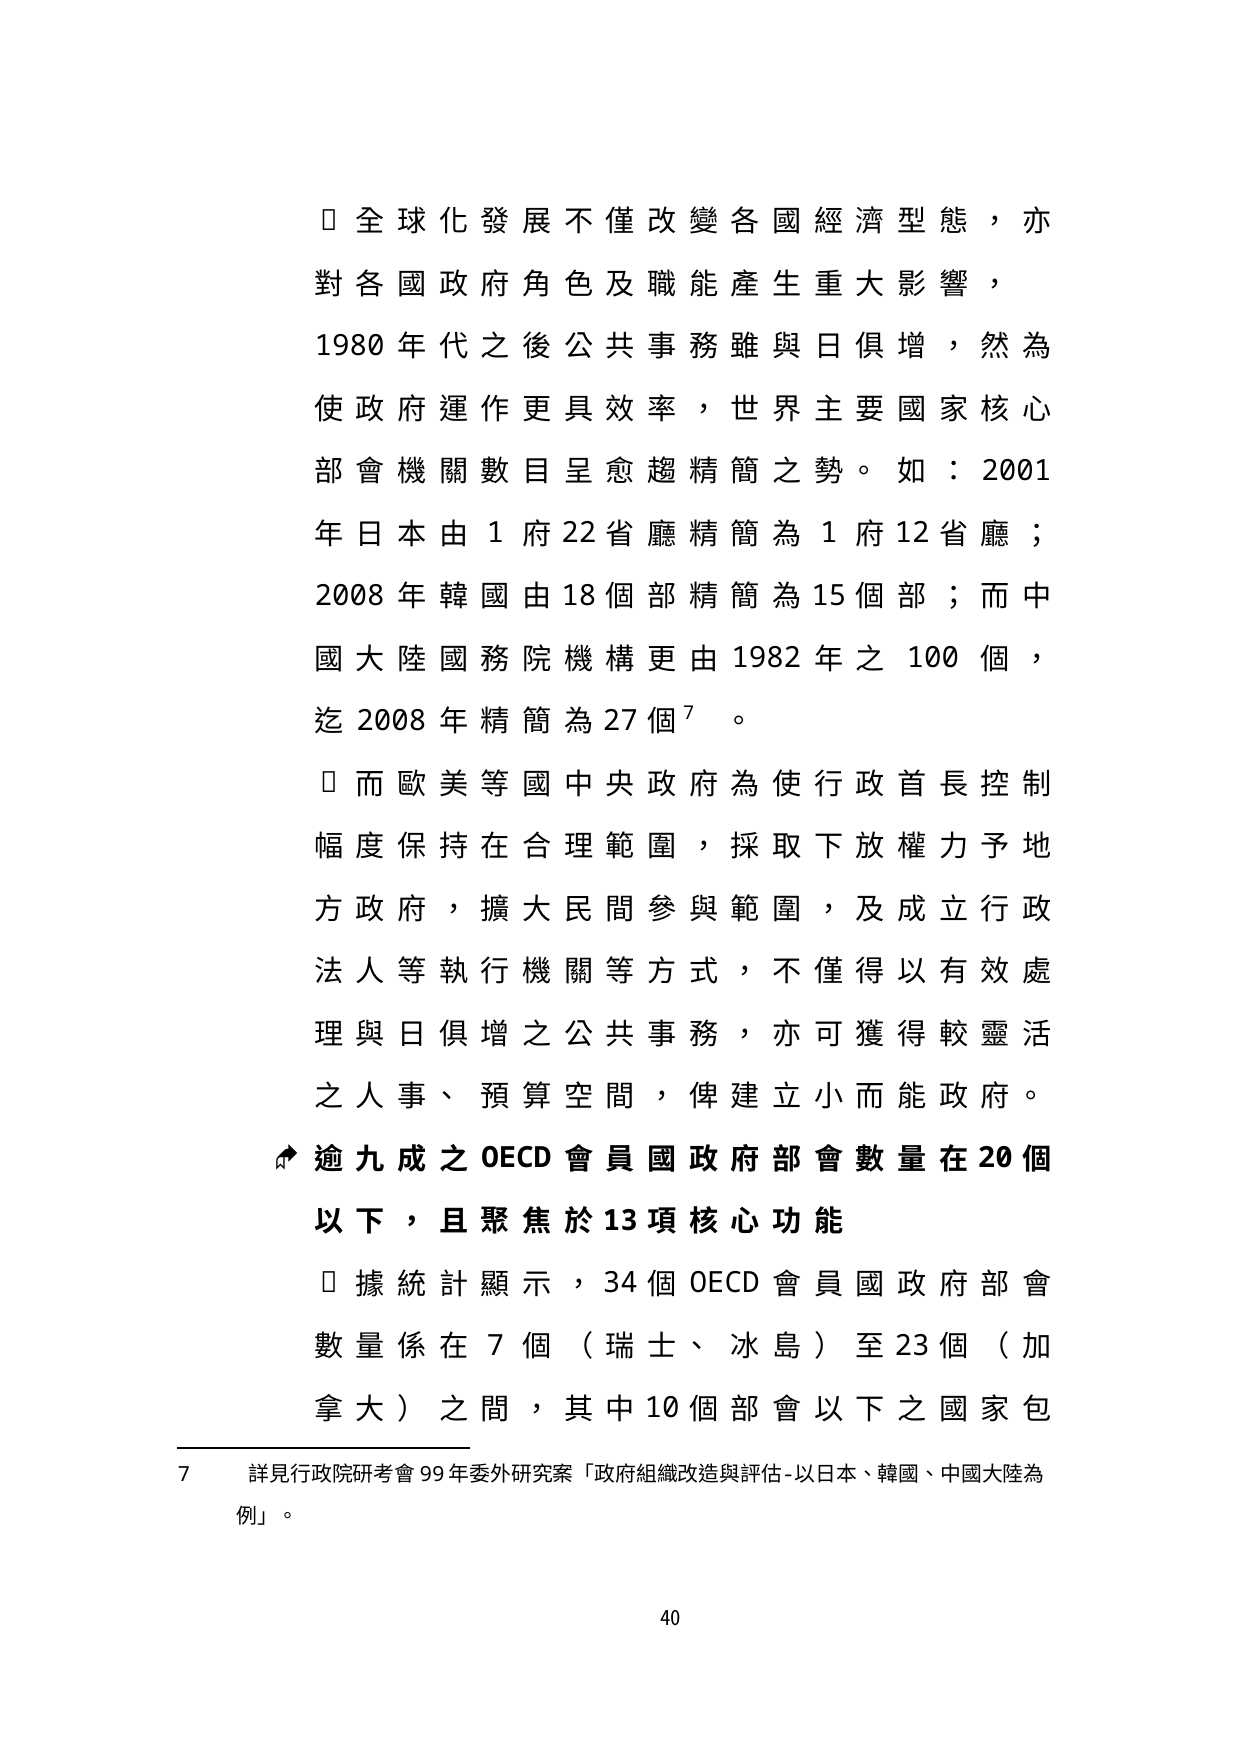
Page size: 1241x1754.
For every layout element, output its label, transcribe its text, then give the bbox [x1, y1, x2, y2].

text 詳見行政院研考會99年委外研究案「政府組織改造與評估-以日本、韓國、中國大陸為例」。 [177, 1448, 1063, 1532]
text 全球化發展不僅改變各國經濟型態，亦對各國政府角色及職能產生重大影響，1980年代之後公共事務雖與日俱增，然為使政府運作更具效率，世界主要國家核心部會機關數目呈愈趨精簡之勢。如：2001年日本由1府22省廳精簡為1府12省廳；2008年韓國由18個部精簡為15個部；而中國大陸國務院機構更由1982年之100個，迄2008年精簡為27個。 [271, 177, 1058, 740]
text 而歐美等國中央政府為使行政首長控制幅度保持在合理範圍，採取下放權力予地方政府，擴大民間參與範圍，及成立行政法人等執行機關等方式，不僅得以有效處理與日俱增之公共事務，亦可獲得較靈活之人事、預算空間，俾建立小而能政府。 [271, 740, 1058, 1115]
text 據統計顯示，34個OECD會員國政府部會數量係在7個（瑞士、冰島）至23個（加拿大）之間，其中10個部會以下之國家包括瑞士等4個國家，11個至15個部會之國家最多，包括美國等16個國家，而16個至20個部會之國家則包括英國等11個國家，至超過20個部會之國家則僅紐西蘭、智利、加拿大等3個國家（詳附圖4-1）；準此，OECD會員國設置部會數量20個以下者超逾九成，顯示核心部會精簡乃當前世界各國政府組織發展之趨勢。 [271, 1240, 1058, 1427]
text 逾九成之OECD會員國政府部會數量在20個以下，且聚焦於13項核心功能 [242, 1115, 1058, 1240]
